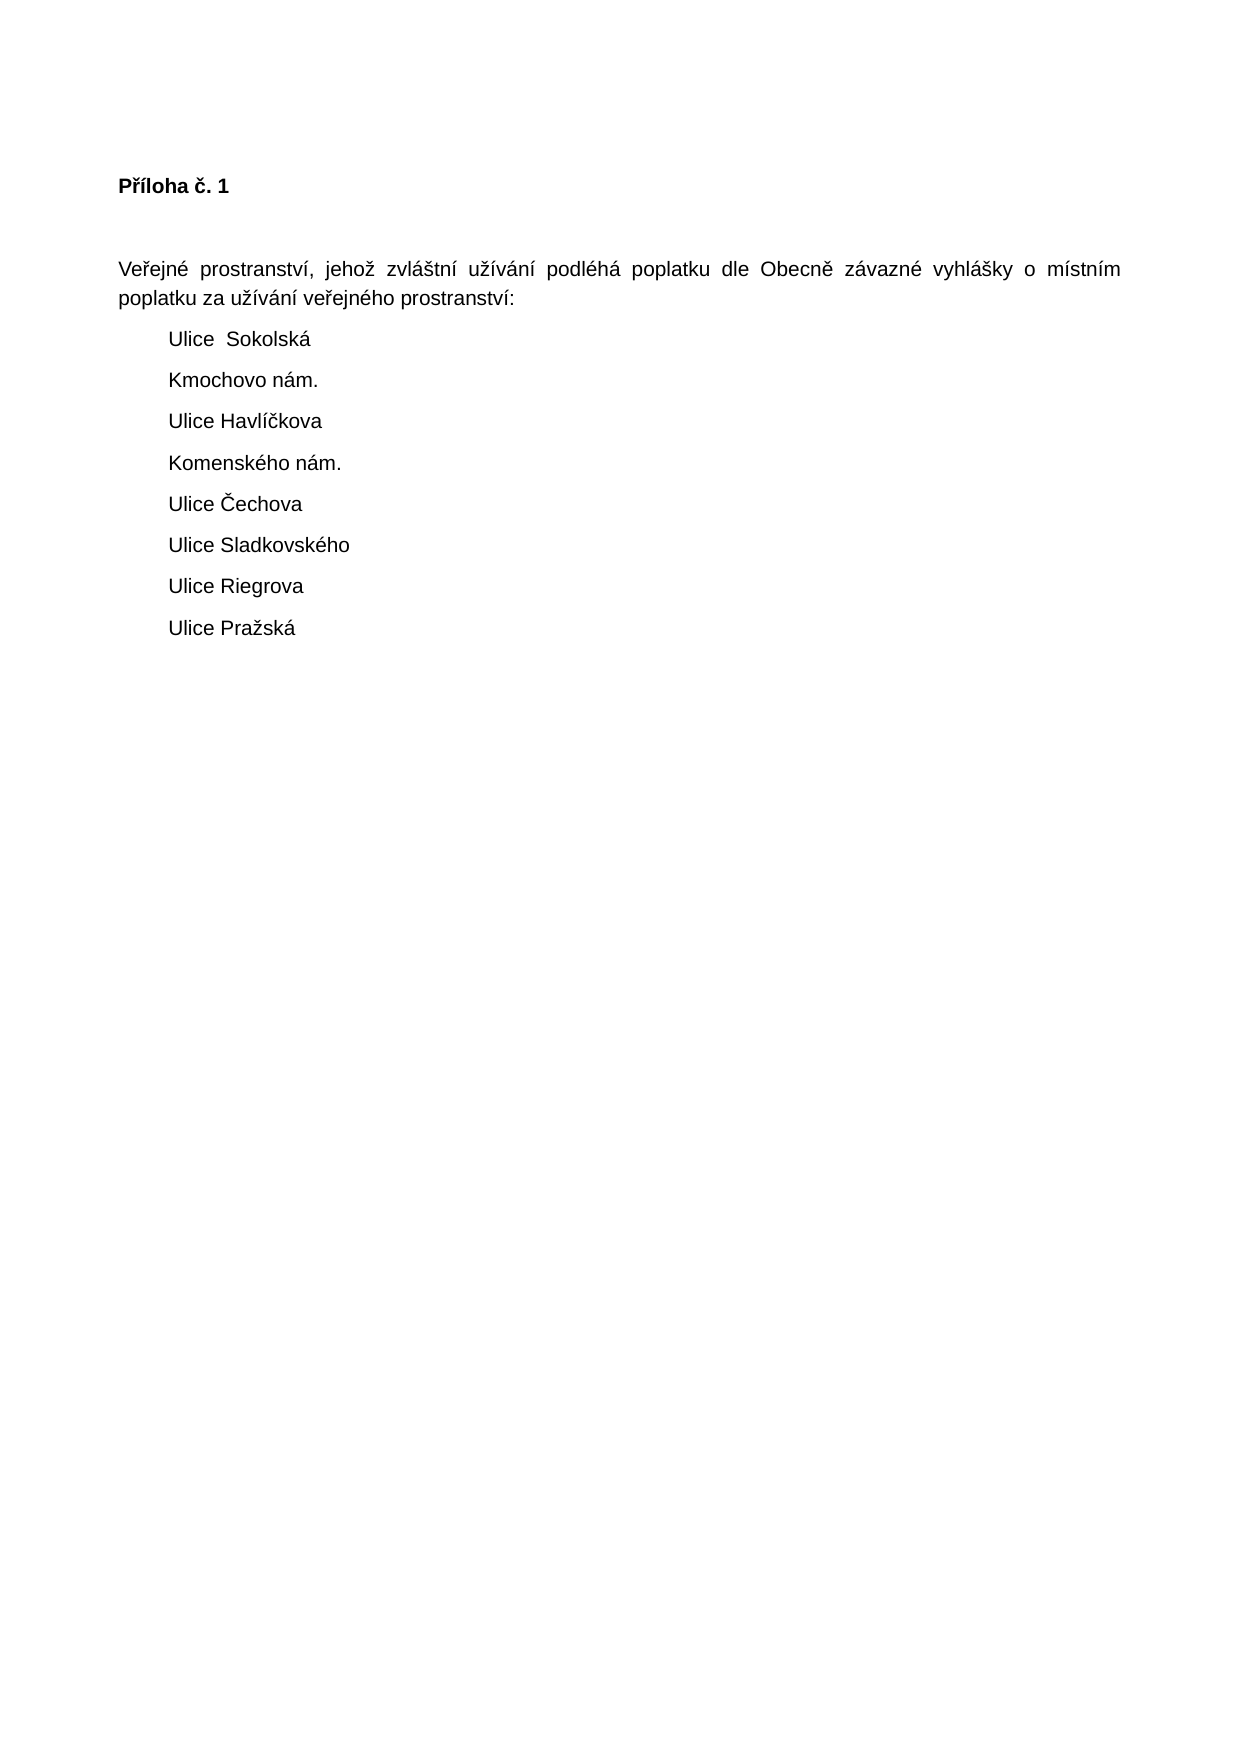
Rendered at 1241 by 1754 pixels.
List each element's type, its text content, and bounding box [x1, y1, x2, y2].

text Ulice Sladkovského [118, 533, 1122, 557]
text Ulice Riegrova [118, 574, 1122, 598]
text Ulice Pražská [118, 615, 1122, 639]
subtitle Ulice Sokolská [118, 327, 1122, 351]
subtitle Příloha č. 1 [118, 174, 1122, 198]
text Komenského nám. [118, 450, 1122, 474]
text Kmochovo nám. [118, 368, 1122, 392]
text Ulice Čechova [118, 492, 1122, 516]
text Veřejné prostranství, jehož zvláštní užívání podléhá poplatku dle Obecně závazné vyhlášky o místním poplatku za užívání veřejného prostranství: [118, 257, 1122, 309]
text Ulice Havlíčkova [118, 409, 1122, 433]
